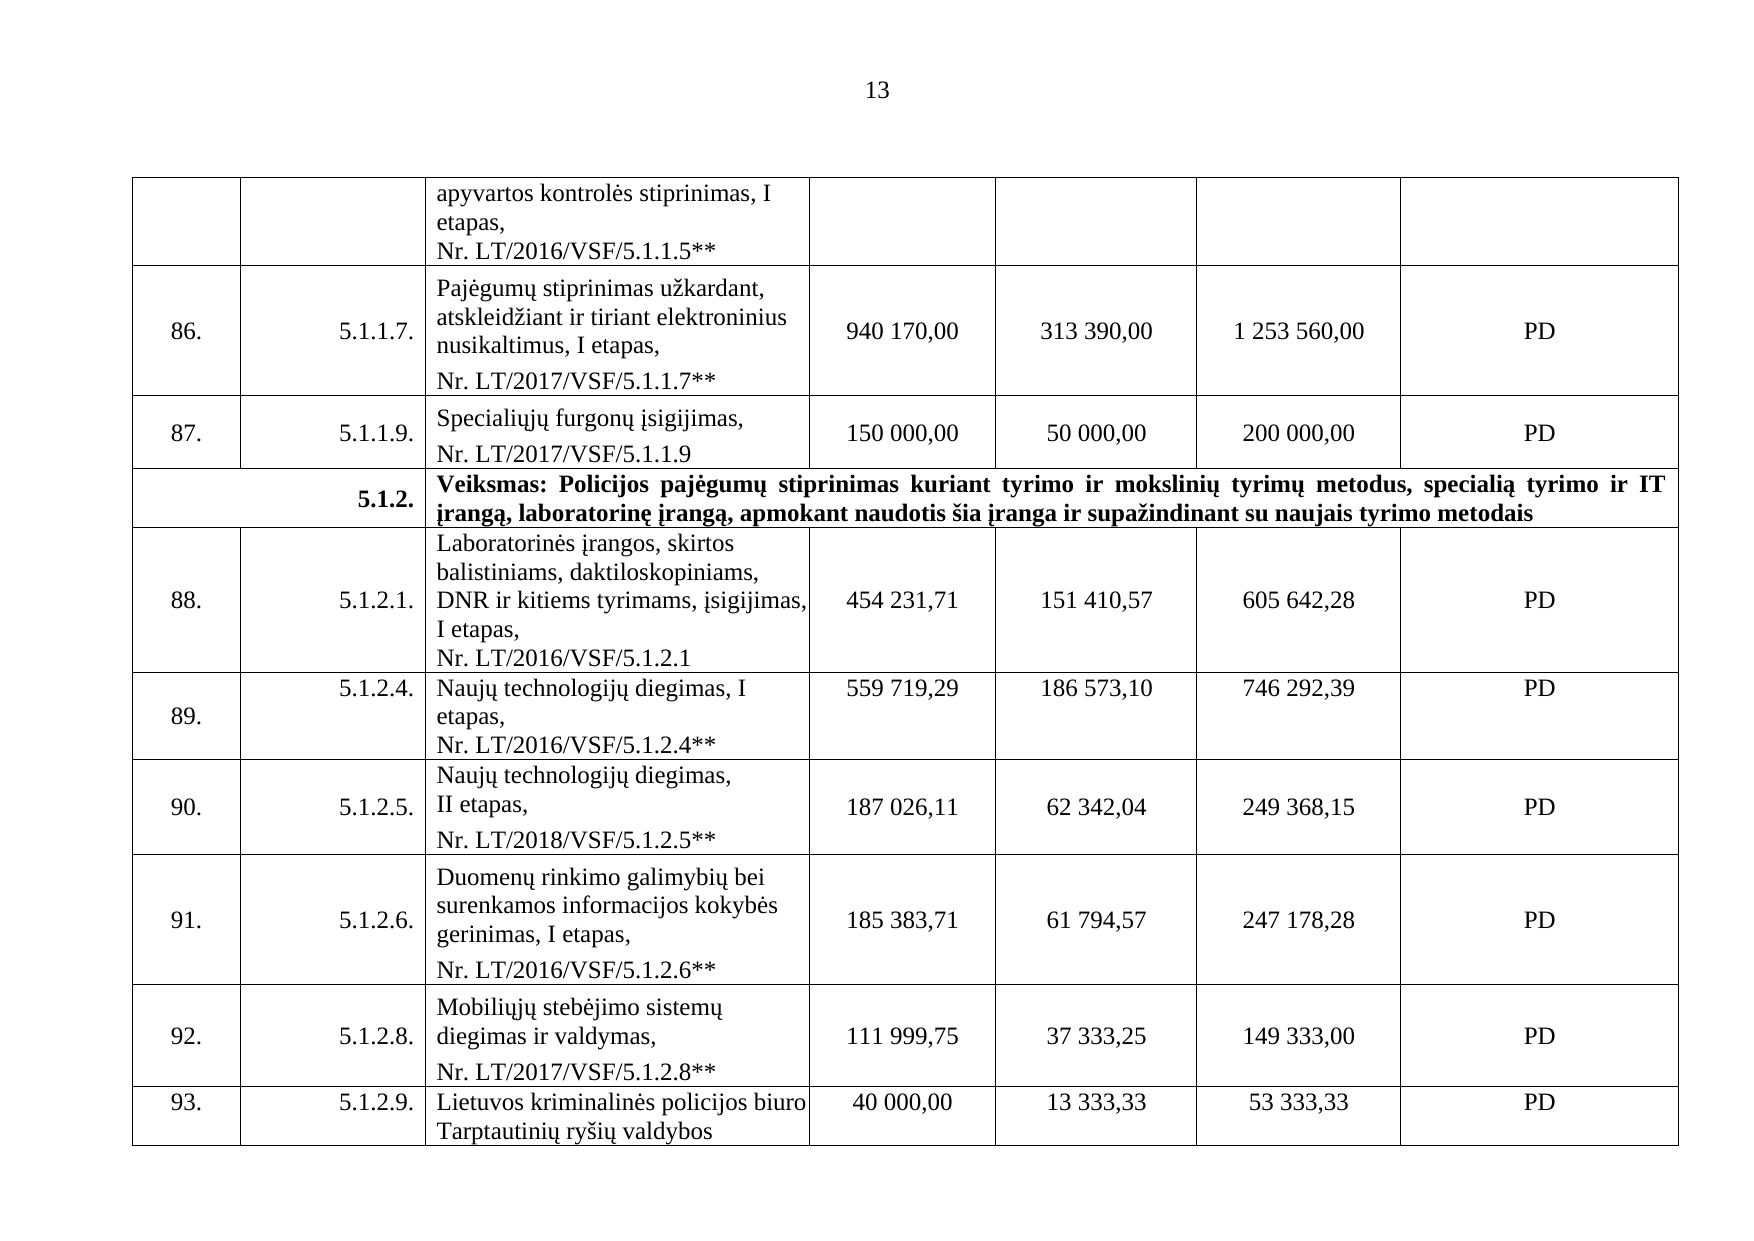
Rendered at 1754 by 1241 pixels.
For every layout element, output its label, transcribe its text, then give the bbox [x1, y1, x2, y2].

table_cell 186 573,10 [996, 673, 1196, 759]
table_cell Duomenų rinkimo galimybių bei surenkamos informacijos kokybės gerinimas, I etapas, Nr. LT/2016/VSF/5.1.2.6** [426, 855, 809, 984]
table_cell 559 719,29 [810, 673, 995, 759]
table_cell 90. [133, 760, 240, 853]
table_cell 187 026,11 [810, 760, 995, 853]
table_cell apyvartos kontrolės stiprinimas, I etapas, Nr. LT/2016/VSF/5.1.1.5** [426, 178, 809, 264]
table_cell PD [1401, 855, 1678, 984]
table_cell 5.1.2. [133, 469, 425, 527]
table_cell 89. [133, 673, 240, 759]
table_cell [1401, 178, 1678, 264]
table_cell PD [1401, 985, 1678, 1086]
table_cell 62 342,04 [996, 760, 1196, 853]
table_cell 605 642,28 [1197, 528, 1400, 672]
table_cell 5.1.2.9. [241, 1087, 425, 1144]
table_cell [1679, 1086, 1684, 1144]
table_cell Veiksmas: Policijos pajėgumų stiprinimas kuriant tyrimo ir mokslinių tyrimų metodus, specialią tyrimo ir IT įrangą, laboratorinę įrangą, apmokant naudotis šia įranga ir supažindinant su naujais tyrimo metodais [426, 469, 1678, 527]
table_cell PD [1401, 1087, 1678, 1144]
table_cell 5.1.1.7. [241, 266, 425, 395]
table_cell 200 000,00 [1197, 396, 1400, 468]
table_cell 86. [133, 266, 240, 395]
table_cell 1 253 560,00 [1197, 266, 1400, 395]
table_cell Pajėgumų stiprinimas užkardant, atskleidžiant ir tiriant elektroninius nusikaltimus, I etapas, Nr. LT/2017/VSF/5.1.1.7** [426, 266, 809, 395]
table_cell 249 368,15 [1197, 760, 1400, 853]
table_cell [1679, 468, 1684, 527]
table_cell PD [1401, 528, 1678, 672]
table_cell [1679, 265, 1684, 395]
table_cell 13 333,33 [996, 1087, 1196, 1144]
table_cell 93. [133, 1087, 240, 1144]
table_cell PD [1401, 266, 1678, 395]
table_cell Specialiųjų furgonų įsigijimas, Nr. LT/2017/VSF/5.1.1.9 [426, 396, 809, 468]
table_cell 151 410,57 [996, 528, 1196, 672]
table_cell Mobiliųjų stebėjimo sistemų diegimas ir valdymas, Nr. LT/2017/VSF/5.1.2.8** [426, 985, 809, 1086]
table_cell 313 390,00 [996, 266, 1196, 395]
table_cell Naujų technologijų diegimas, II etapas, Nr. LT/2018/VSF/5.1.2.5** [426, 760, 809, 853]
table_cell Lietuvos kriminalinės policijos biuro Tarptautinių ryšių valdybos [426, 1087, 809, 1144]
table_cell [1679, 854, 1684, 984]
table_cell 185 383,71 [810, 855, 995, 984]
table_cell 149 333,00 [1197, 985, 1400, 1086]
table_cell [1679, 395, 1684, 468]
table_cell 5.1.2.8. [241, 985, 425, 1086]
table_cell [133, 178, 240, 264]
table_cell [1679, 672, 1684, 759]
table_cell [241, 178, 425, 264]
table_cell Laboratorinės įrangos, skirtos balistiniams, daktiloskopiniams, DNR ir kitiems tyrimams, įsigijimas, I etapas, Nr. LT/2016/VSF/5.1.2.1 [426, 528, 809, 672]
table_cell [1197, 178, 1400, 264]
table_cell [1679, 177, 1684, 264]
table_cell 91. [133, 855, 240, 984]
table_cell 88. [133, 528, 240, 672]
table_cell 940 170,00 [810, 266, 995, 395]
table_cell PD [1401, 673, 1678, 759]
table_cell PD [1401, 396, 1678, 468]
table_cell 746 292,39 [1197, 673, 1400, 759]
table_cell [1679, 527, 1684, 672]
table_cell [1679, 759, 1684, 853]
table_cell 5.1.2.5. [241, 760, 425, 853]
table_cell [810, 178, 995, 264]
table_cell 5.1.2.4. [241, 673, 425, 759]
table_cell 150 000,00 [810, 396, 995, 468]
table_cell [996, 178, 1196, 264]
table_cell 247 178,28 [1197, 855, 1400, 984]
table_cell [1679, 984, 1684, 1086]
table_cell PD [1401, 760, 1678, 853]
table_cell 61 794,57 [996, 855, 1196, 984]
table_cell 454 231,71 [810, 528, 995, 672]
table_cell 37 333,25 [996, 985, 1196, 1086]
table_cell 53 333,33 [1197, 1087, 1400, 1144]
table_cell 5.1.1.9. [241, 396, 425, 468]
table_cell 111 999,75 [810, 985, 995, 1086]
table_cell Naujų technologijų diegimas, I etapas, Nr. LT/2016/VSF/5.1.2.4** [426, 673, 809, 759]
table_cell 5.1.2.6. [241, 855, 425, 984]
table_cell 5.1.2.1. [241, 528, 425, 672]
table_cell 50 000,00 [996, 396, 1196, 468]
table_cell 87. [133, 396, 240, 468]
table_cell 92. [133, 985, 240, 1086]
table_cell 40 000,00 [810, 1087, 995, 1144]
